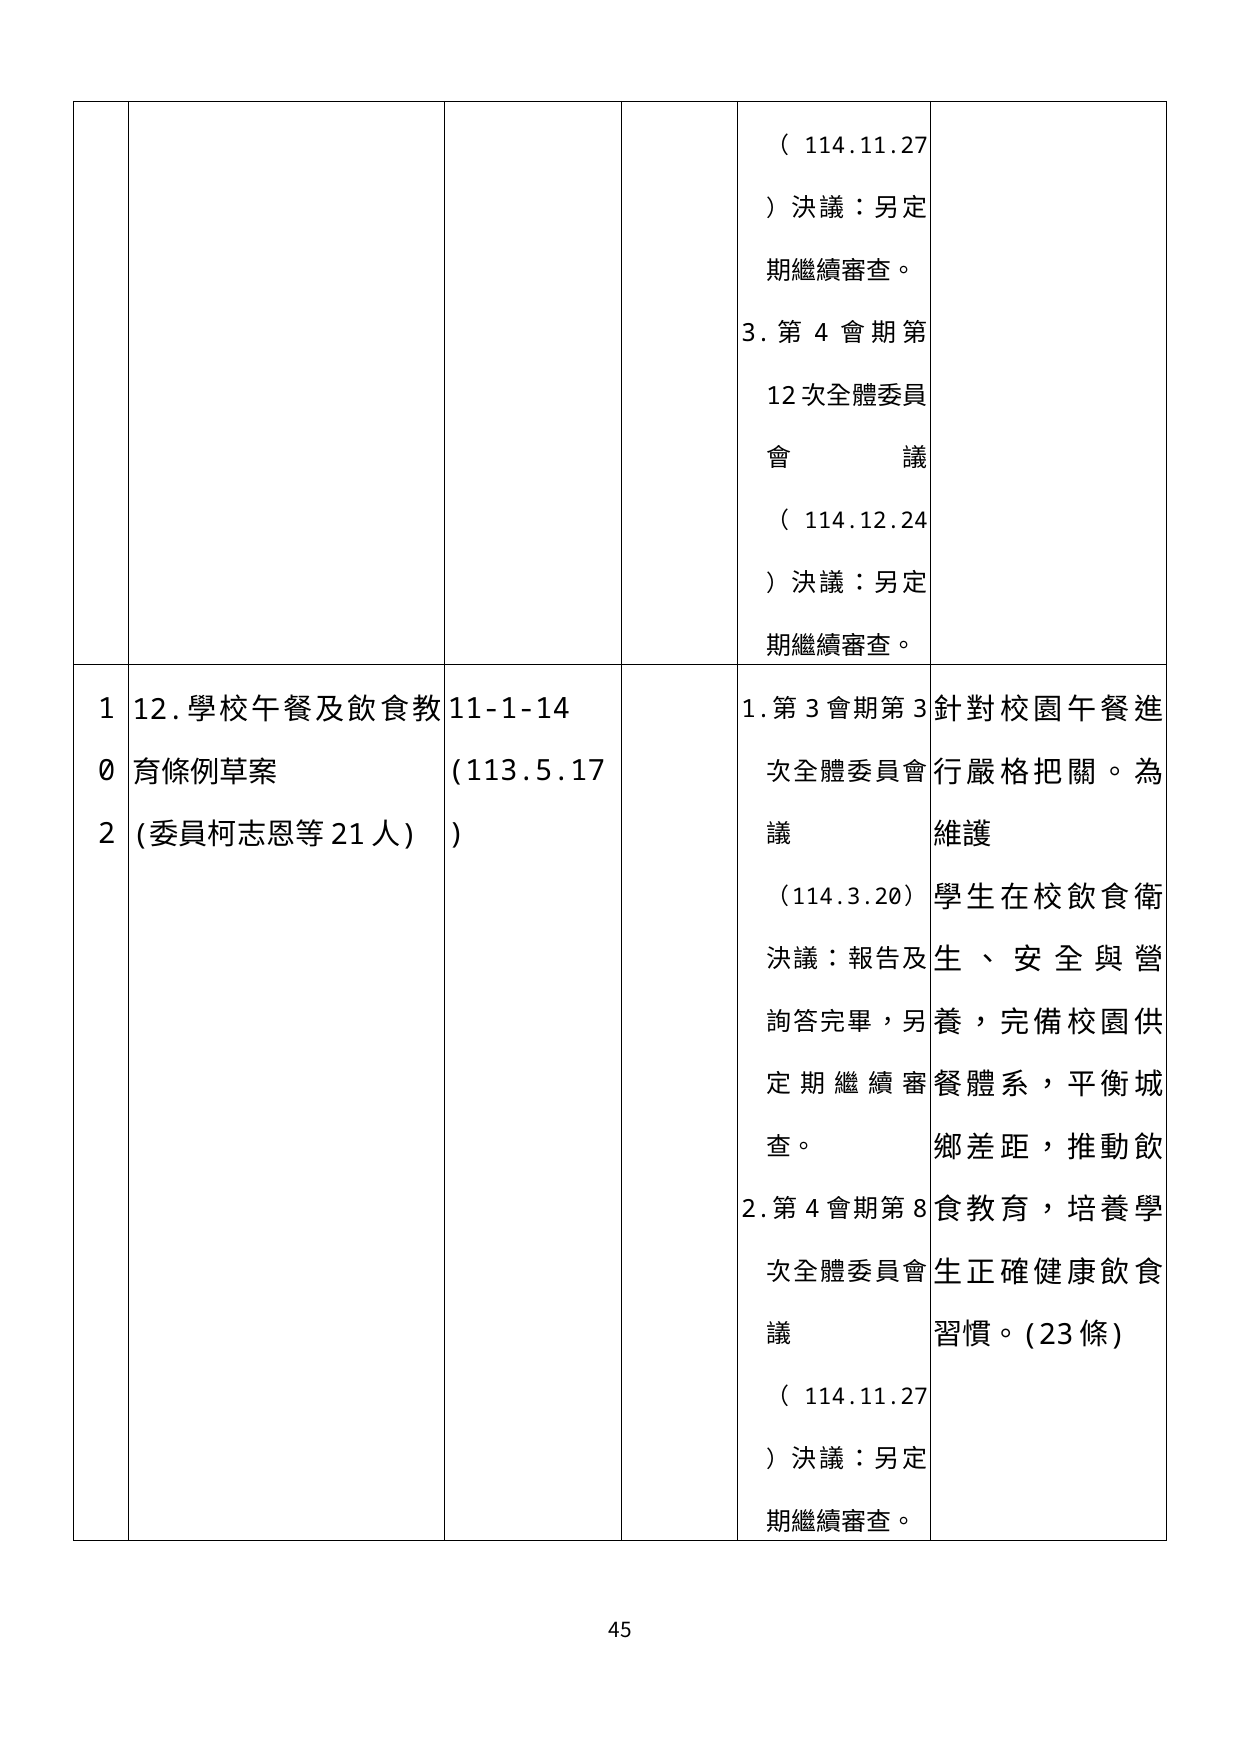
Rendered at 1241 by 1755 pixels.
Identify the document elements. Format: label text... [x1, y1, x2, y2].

table_cell [74, 665, 128, 1540]
table_cell [445, 102, 621, 664]
table_cell [129, 102, 444, 664]
table_cell [931, 102, 1166, 664]
table_cell [622, 665, 737, 1540]
table_cell 11-1-14 (113.5.17) [445, 665, 621, 1540]
table_cell 針對校園午餐進行嚴格把關。為維護 學生在校飲食衛生、安全與營養，完備校園供餐體系，平衡城鄉差距，推動飲食教育，培養學生正確健康飲食習慣。(23條) [931, 665, 1166, 1540]
table_cell （114.11.27）決議：另定期繼續審查。 3.第4會期第12次全體委員會議（114.12.24）決議：另定期繼續審查。 [738, 102, 930, 664]
table_cell 1.第3會期第3次全體委員會議（114.3.20）決議：報告及詢答完畢，另定期繼續審查。 2.第4會期第8次全體委員會議（114.11.27）決議：另定期繼續審查。 [738, 665, 930, 1540]
table_cell [74, 102, 128, 664]
table_cell 12.學校午餐及飲食教育條例草案 (委員柯志恩等21人) [129, 665, 444, 1540]
table_cell [622, 102, 737, 664]
